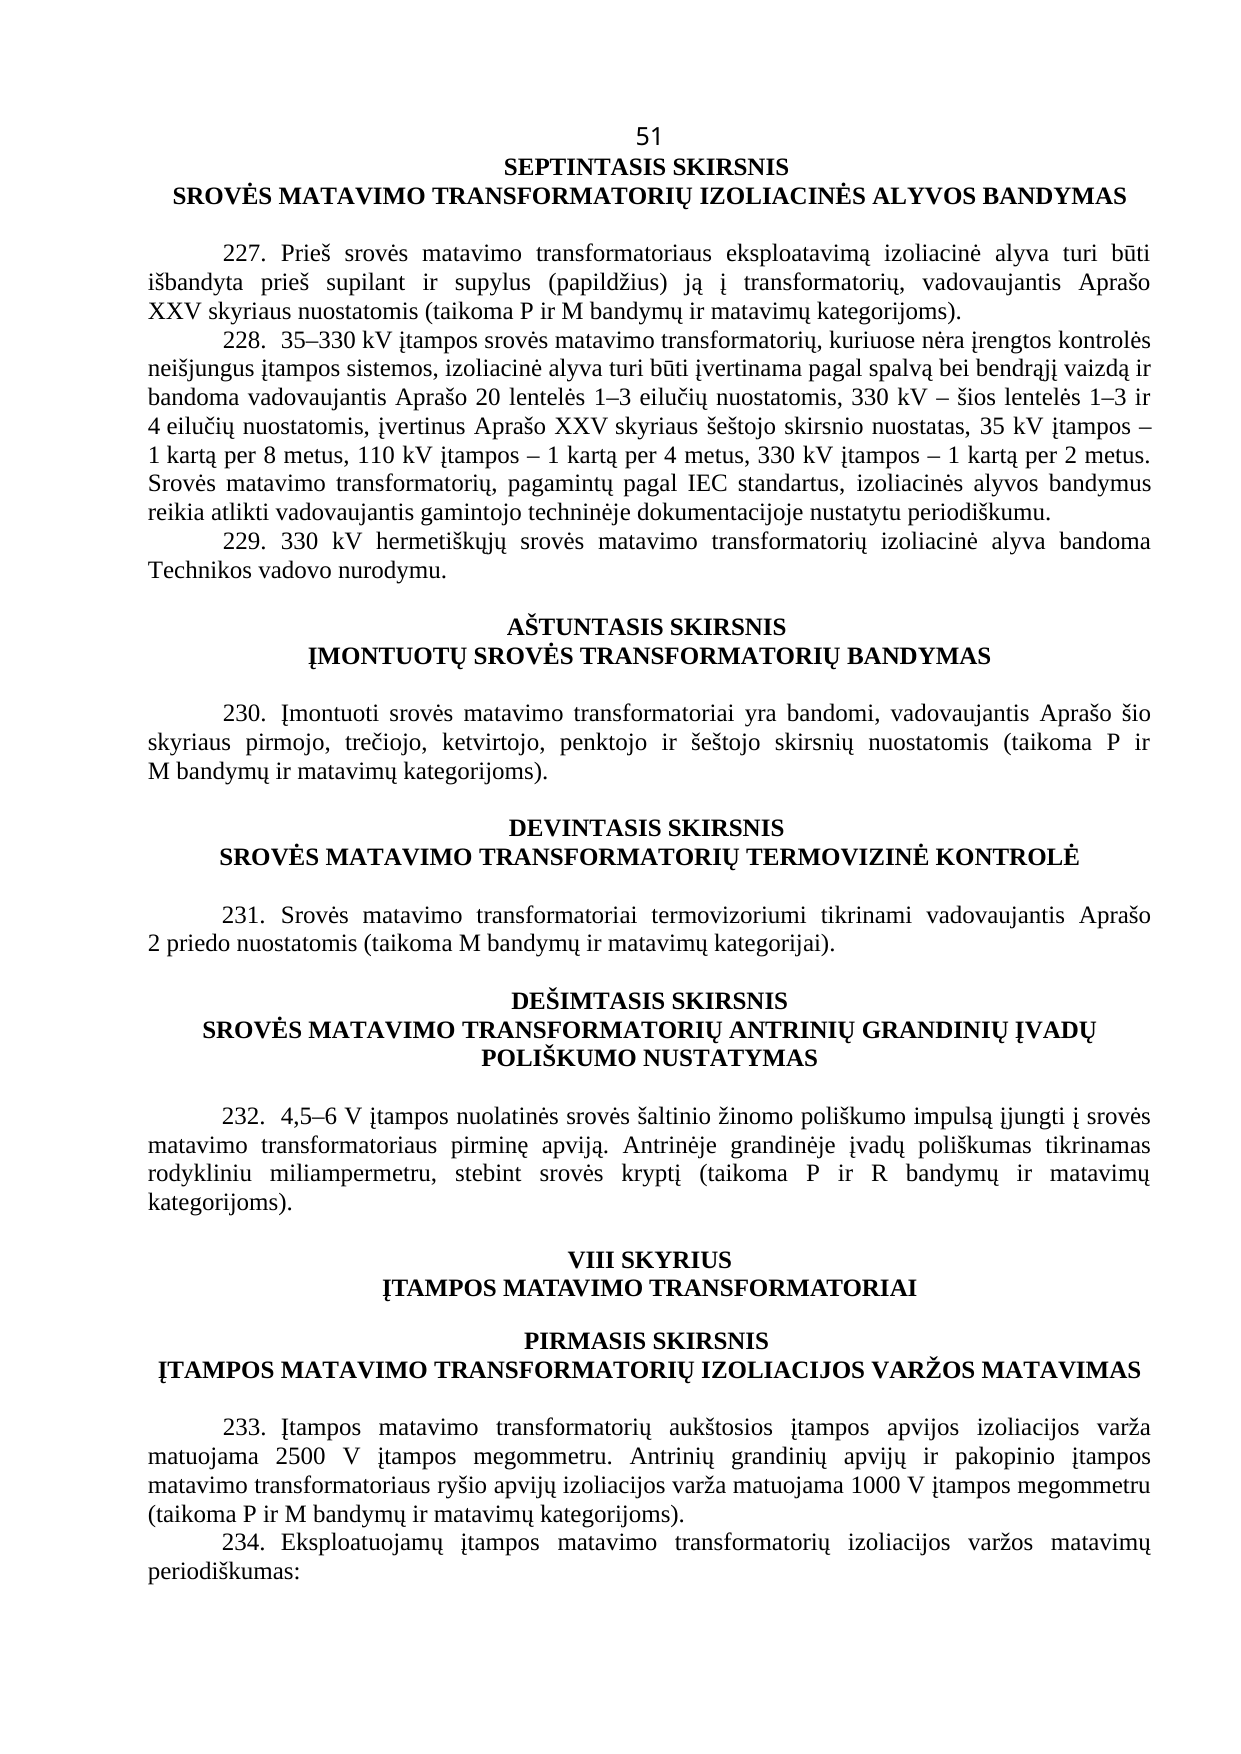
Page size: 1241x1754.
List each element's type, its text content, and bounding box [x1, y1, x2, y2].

text 231. Srovės matavimo transformatoriai termovizoriumi tikrinami vadovaujantis Aprašo 2 priedo nuostatomis (taikoma M bandymų ir matavimų kategorijai). [148, 900, 1152, 957]
text SROVĖS MATAVIMO TRANSFORMATORIŲ TERMOVIZINĖ KONTROLĖ [148, 842, 1152, 871]
text SROVĖS MATAVIMO TRANSFORMATORIŲ IZOLIACINĖS ALYVOS BANDYMAS [148, 181, 1152, 210]
text 233. Įtampos matavimo transformatorių aukštosios įtampos apvijos izoliacijos varža matuojama 2500 V įtampos megommetru. Antrinių grandinių apvijų ir pakopinio įtampos matavimo transformatoriaus ryšio apvijų izoliacijos varža matuojama 1000 V įtampos megommetru (taikoma P ir M bandymų ir matavimų kategorijoms). [148, 1412, 1152, 1527]
text DEVINTASIS SKIRSNIS [148, 813, 1152, 842]
text 229. 330 kV hermetiškųjų srovės matavimo transformatorių izoliacinė alyva bandoma Technikos vadovo nurodymu. [148, 526, 1152, 583]
text 232. 4,5–6 V įtampos nuolatinės srovės šaltinio žinomo poliškumo impulsą įjungti į srovės matavimo transformatoriaus pirminę apviją. Antrinėje grandinėje įvadų poliškumas tikrinamas rodykliniu miliampermetru, stebint srovės kryptį (taikoma P ir R bandymų ir matavimų kategorijoms). [148, 1101, 1152, 1216]
text 227. Prieš srovės matavimo transformatoriaus eksploatavimą izoliacinė alyva turi būti išbandyta prieš supilant ir supylus (papildžius) ją į transformatorių, vadovaujantis Aprašo XXV skyriaus nuostatomis (taikoma P ir M bandymų ir matavimų kategorijoms). [148, 238, 1152, 325]
text SROVĖS MATAVIMO TRANSFORMATORIŲ ANTRINIŲ GRANDINIŲ ĮVADŲ POLIŠKUMO NUSTATYMAS [148, 1015, 1152, 1072]
text VIII SKYRIUS [148, 1245, 1152, 1273]
text SEPTINTASIS SKIRSNIS [148, 152, 1152, 181]
text 234. Eksploatuojamų įtampos matavimo transformatorių izoliacijos varžos matavimų periodiškumas: [148, 1527, 1152, 1585]
text AŠTUNTASIS SKIRSNIS [148, 612, 1152, 641]
text 230. Įmontuoti srovės matavimo transformatoriai yra bandomi, vadovaujantis Aprašo šio skyriaus pirmojo, trečiojo, ketvirtojo, penktojo ir šeštojo skirsnių nuostatomis (taikoma P ir M bandymų ir matavimų kategorijoms). [148, 698, 1152, 785]
text DEŠIMTASIS SKIRSNIS [148, 986, 1152, 1015]
text ĮTAMPOS MATAVIMO TRANSFORMATORIŲ IZOLIACIJOS VARŽOS MATAVIMAS [148, 1355, 1152, 1384]
text PIRMASIS SKIRSNIS [148, 1326, 1152, 1355]
text ĮTAMPOS MATAVIMO TRANSFORMATORIAI [148, 1273, 1152, 1302]
text ĮMONTUOTŲ SROVĖS TRANSFORMATORIŲ BANDYMAS [148, 641, 1152, 670]
text 228. 35–330 kV įtampos srovės matavimo transformatorių, kuriuose nėra įrengtos kontrolės neišjungus įtampos sistemos, izoliacinė alyva turi būti įvertinama pagal spalvą bei bendrąjį vaizdą ir bandoma vadovaujantis Aprašo 20 lentelės 1–3 eilučių nuostatomis, 330 kV – šios lentelės 1–3 ir 4 eilučių nuostatomis, įvertinus Aprašo XXV skyriaus šeštojo skirsnio nuostatas, 35 kV įtampos – 1 kartą per 8 metus, 110 kV įtampos – 1 kartą per 4 metus, 330 kV įtampos – 1 kartą per 2 metus. Srovės matavimo transformatorių, pagamintų pagal IEC standartus, izoliacinės alyvos bandymus reikia atlikti vadovaujantis gamintojo techninėje dokumentacijoje nustatytu periodiškumu. [148, 325, 1152, 526]
